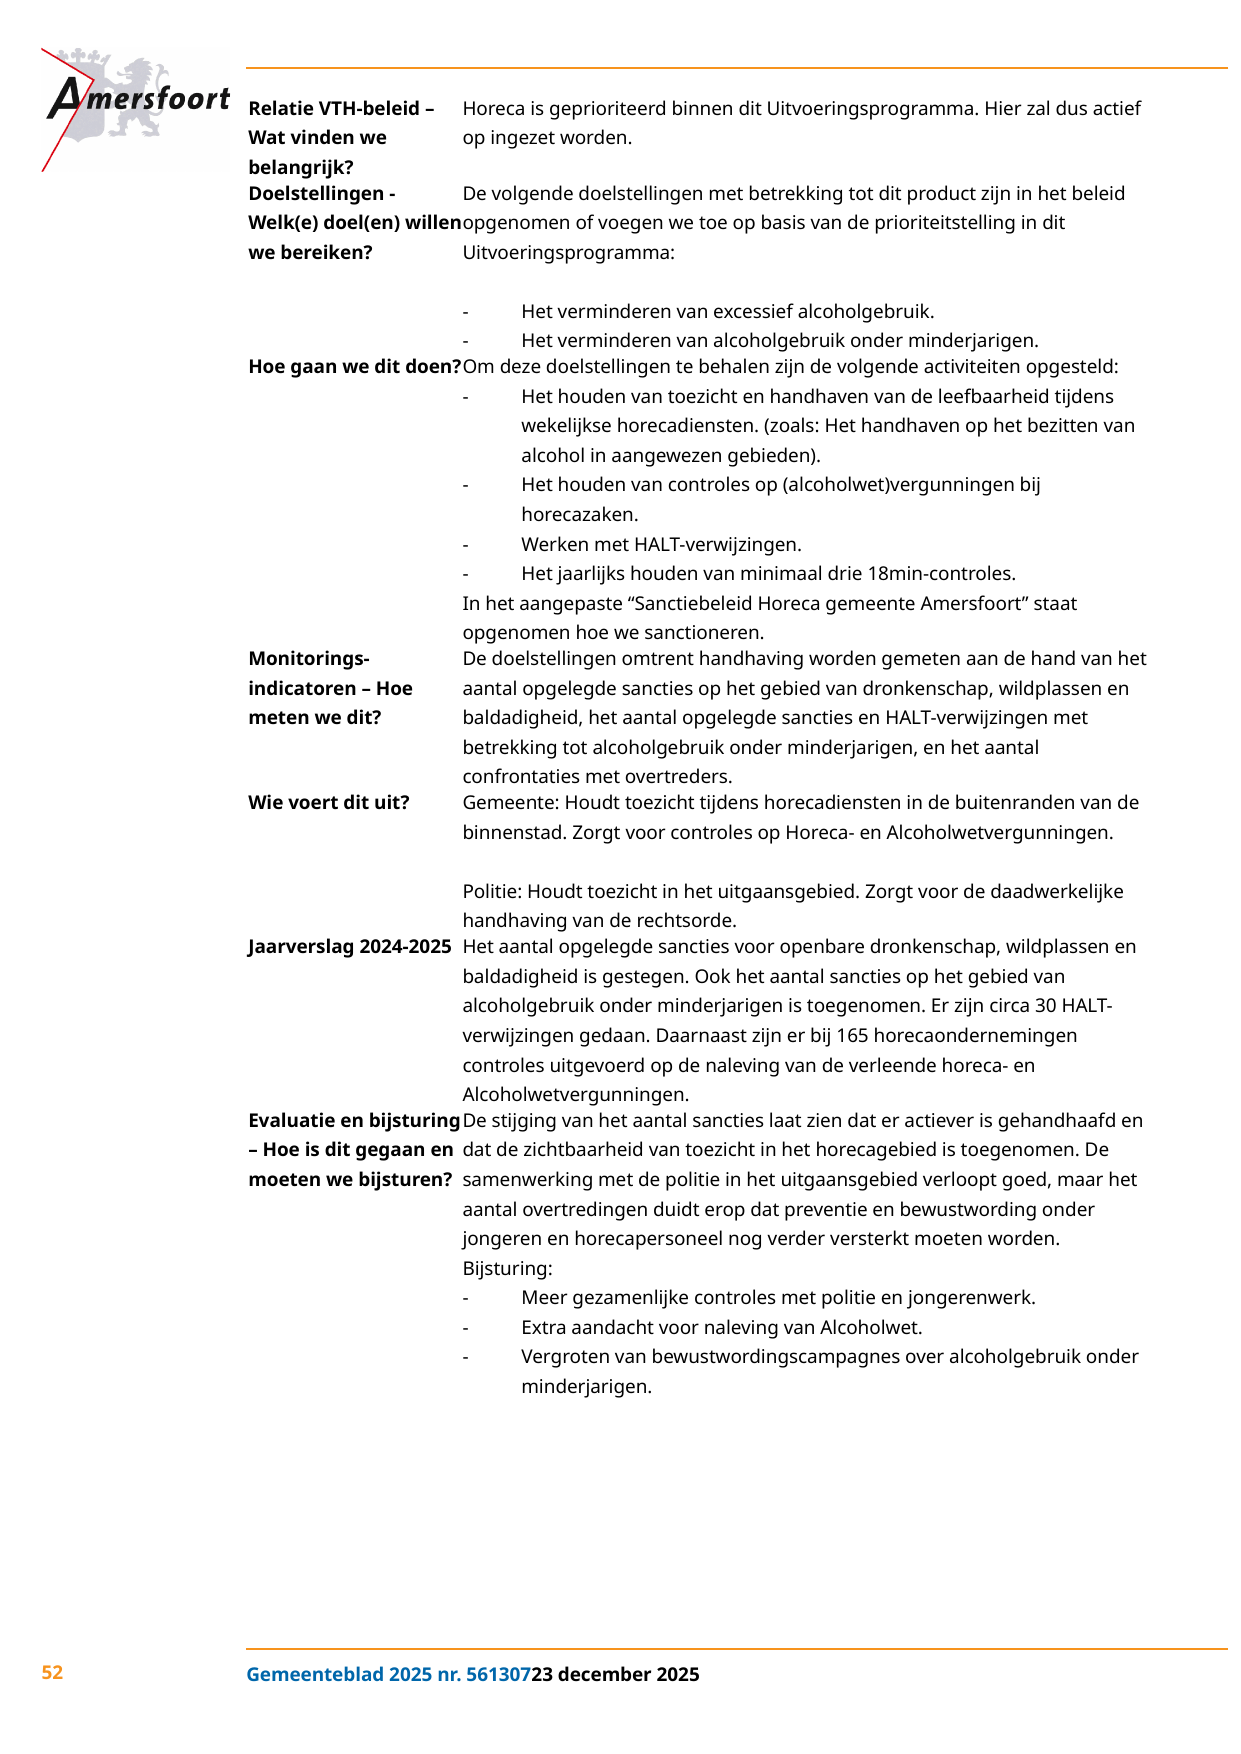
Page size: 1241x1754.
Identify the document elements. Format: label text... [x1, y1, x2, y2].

table_cell Relatie VTH-beleid – Wat vinden we belangrijk? [248, 95, 462, 180]
table_cell Horeca is geprioriteerd binnen dit Uitvoeringsprogramma. Hier zal dus actief op ingezet worden. [462, 95, 1152, 180]
table_cell Wie voert dit uit? [248, 789, 462, 933]
table_cell Monitorings-indicatoren – Hoe meten we dit? [248, 645, 462, 789]
table_cell Om deze doelstellingen te behalen zijn de volgende activiteiten opgesteld: Het houden van toezicht en handhaven van de leefbaarheid tijdens wekelijkse horecadiensten. (zoals: Het handhaven op het bezitten van alcohol in aangewezen gebieden). Het houden van controles op (alcoholwet)vergunningen bij horecazaken. Werken met HALT-verwijzingen. Het jaarlijks houden van minimaal drie 18min-controles. In het aangepaste “Sanctiebeleid Horeca gemeente Amersfoort” staat opgenomen hoe we sanctioneren. [462, 353, 1152, 645]
table_cell Hoe gaan we dit doen? [248, 353, 462, 645]
table_cell Jaarverslag 2024-2025 [248, 934, 462, 1107]
table_cell De volgende doelstellingen met betrekking tot dit product zijn in het beleid opgenomen of voegen we toe op basis van de prioriteitstelling in dit Uitvoeringsprogramma: Het verminderen van excessief alcoholgebruik. Het verminderen van alcoholgebruik onder minderjarigen. [462, 180, 1152, 353]
table_cell Gemeente: Houdt toezicht tijdens horecadiensten in de buitenranden van de binnenstad. Zorgt voor controles op Horeca- en Alcoholwetvergunningen. Politie: Houdt toezicht in het uitgaansgebied. Zorgt voor de daadwerkelijke handhaving van de rechtsorde. [462, 789, 1152, 933]
picture [41, 47, 231, 172]
table_cell Evaluatie en bijsturing – Hoe is dit gegaan en moeten we bijsturen? [248, 1107, 462, 1399]
table_cell Doelstellingen - Welk(e) doel(en) willen we bereiken? [248, 180, 462, 353]
table_cell De doelstellingen omtrent handhaving worden gemeten aan de hand van het aantal opgelegde sancties op het gebied van dronkenschap, wildplassen en baldadigheid, het aantal opgelegde sancties en HALT-verwijzingen met betrekking tot alcoholgebruik onder minderjarigen, en het aantal confrontaties met overtreders. [462, 645, 1152, 789]
table_cell Het aantal opgelegde sancties voor openbare dronkenschap, wildplassen en baldadigheid is gestegen. Ook het aantal sancties op het gebied van alcoholgebruik onder minderjarigen is toegenomen. Er zijn circa 30 HALT-verwijzingen gedaan. Daarnaast zijn er bij 165 horecaondernemingen controles uitgevoerd op de naleving van de verleende horeca- en Alcoholwetvergunningen. [462, 934, 1152, 1107]
table_cell De stijging van het aantal sancties laat zien dat er actiever is gehandhaafd en dat de zichtbaarheid van toezicht in het horecagebied is toegenomen. De samenwerking met de politie in het uitgaansgebied verloopt goed, maar het aantal overtredingen duidt erop dat preventie en bewustwording onder jongeren en horecapersoneel nog verder versterkt moeten worden. Bijsturing: Meer gezamenlijke controles met politie en jongerenwerk. Extra aandacht voor naleving van Alcoholwet. Vergroten van bewustwordingscampagnes over alcoholgebruik onder minderjarigen. [462, 1107, 1152, 1399]
